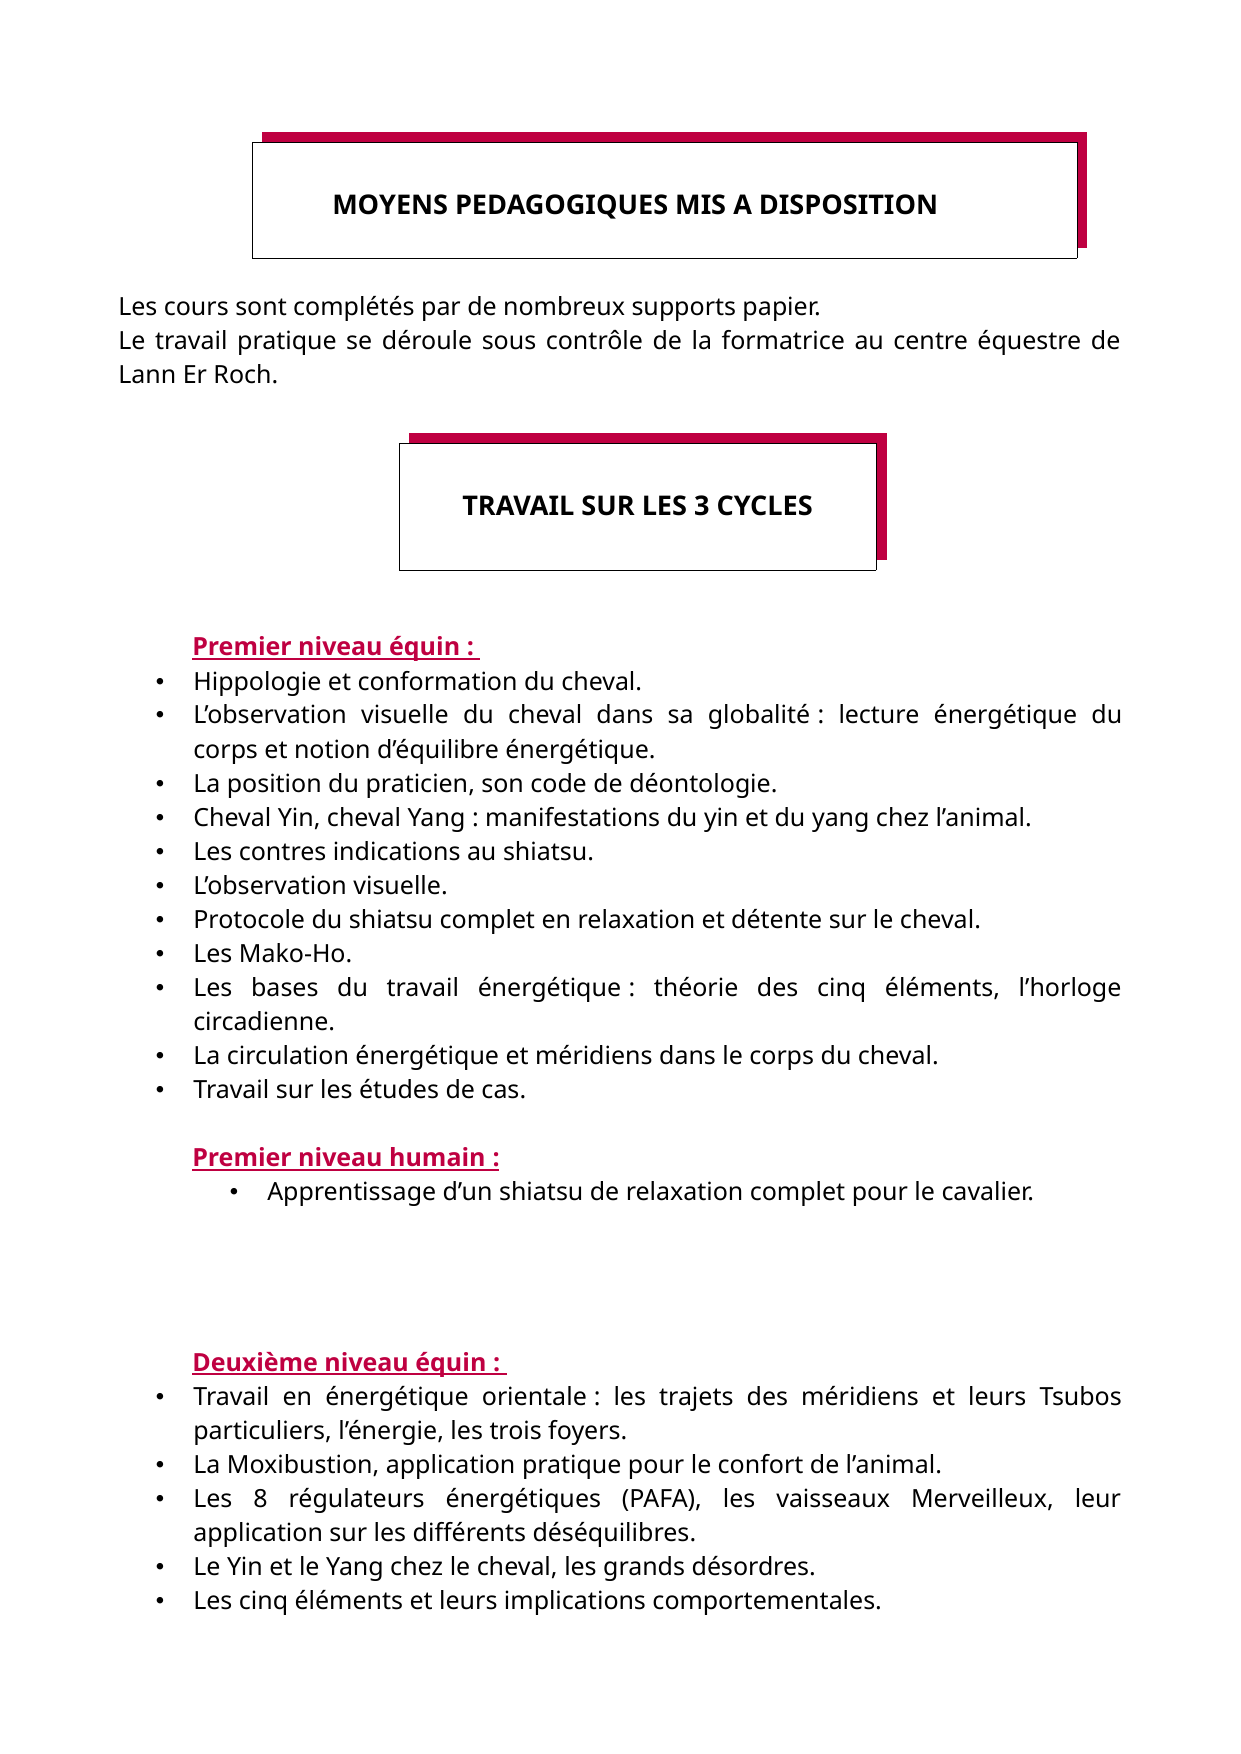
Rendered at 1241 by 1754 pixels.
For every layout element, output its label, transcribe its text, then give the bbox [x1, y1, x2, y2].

list La circulation énergétique et méridiens dans le corps du cheval. [156, 1038, 1122, 1072]
list La position du praticien, son code de déontologie. [156, 765, 1122, 799]
list Travail en énergétique orientale : les trajets des méridiens et leurs Tsubos particuliers, l’énergie, les trois foyers. [156, 1378, 1122, 1447]
text TRAVAIL SUR LES 3 CYCLES [408, 486, 867, 523]
text Deuxième niveau équin : [118, 1344, 1122, 1378]
text Les cours sont complétés par de nombreux supports papier. [118, 288, 1122, 322]
list L’observation visuelle. [156, 867, 1122, 902]
text MOYENS PEDAGOGIQUES MIS A DISPOSITION [261, 185, 1068, 222]
text Premier niveau équin : [118, 629, 1122, 663]
list Les 8 régulateurs énergétiques (PAFA), les vaisseaux Merveilleux, leur application sur les différents déséquilibres. [156, 1481, 1122, 1549]
list La Moxibustion, application pratique pour le confort de l’animal. [156, 1447, 1122, 1481]
list Les cinq éléments et leurs implications comportementales. [156, 1583, 1122, 1617]
text Le travail pratique se déroule sous contrôle de la formatrice au centre équestre de Lann Er Roch. [118, 322, 1122, 391]
list Protocole du shiatsu complet en relaxation et détente sur le cheval. [156, 902, 1122, 936]
list Apprentissage d’un shiatsu de relaxation complet pour le cavalier. [229, 1174, 1122, 1208]
list Cheval Yin, cheval Yang : manifestations du yin et du yang chez l’animal. [156, 799, 1122, 833]
list Les bases du travail énergétique : théorie des cinq éléments, l’horloge circadienne. [156, 970, 1122, 1038]
list Travail sur les études de cas. [156, 1072, 1122, 1106]
list Le Yin et le Yang chez le cheval, les grands désordres. [156, 1549, 1122, 1583]
list L’observation visuelle du cheval dans sa globalité : lecture énergétique du corps et notion d’équilibre énergétique. [156, 697, 1122, 765]
list Les contres indications au shiatsu. [156, 833, 1122, 867]
list Hippologie et conformation du cheval. [156, 663, 1122, 697]
text Premier niveau humain : [118, 1140, 1122, 1174]
list Les Mako-Ho. [156, 936, 1122, 970]
